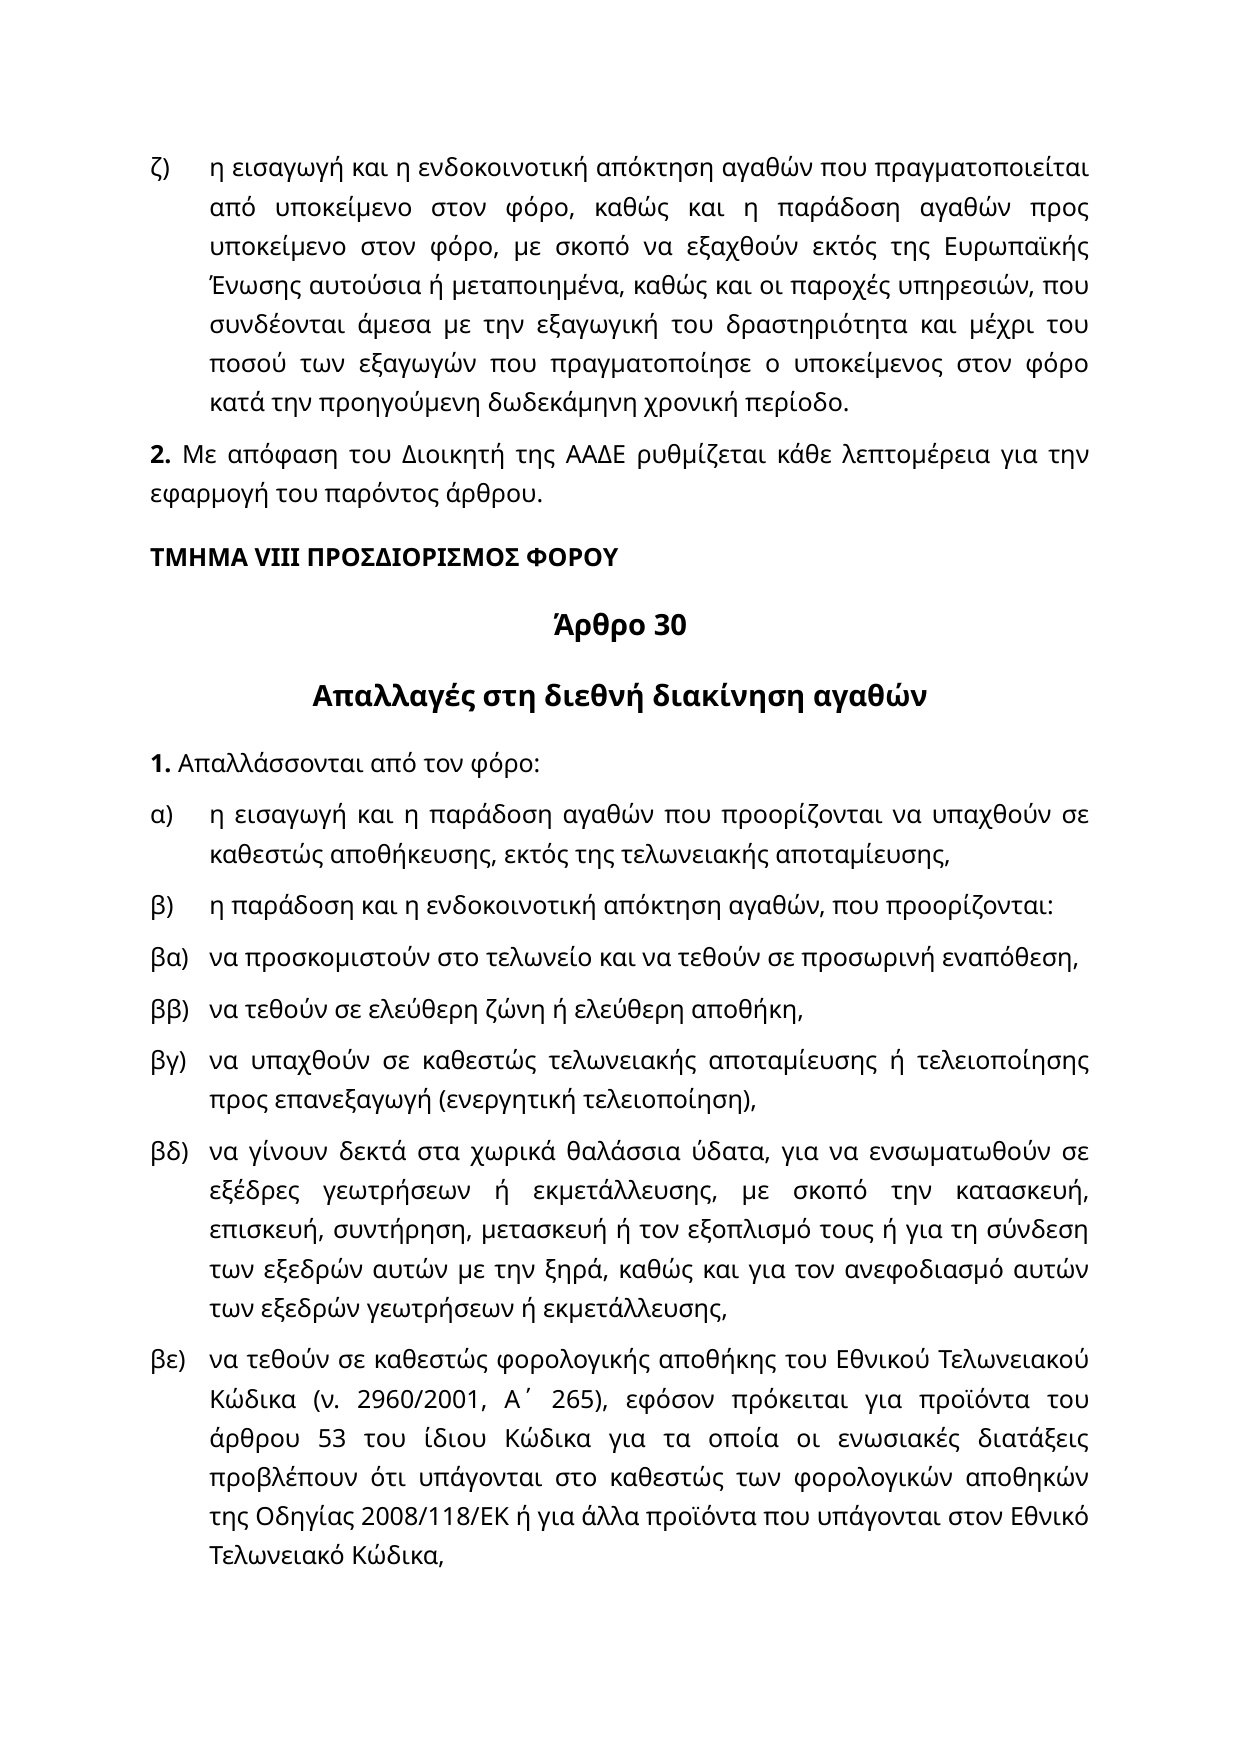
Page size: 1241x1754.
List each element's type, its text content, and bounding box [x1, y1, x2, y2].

list βγ) να υπαχθούν σε καθεστώς τελωνειακής αποταμίευσης ή τελειοποίησης προς επανεξαγωγή (ενεργητική τελειοποίηση), [150, 1043, 1090, 1116]
text TMHMA VIII ΠΡΟΣΔΙΟΡΙΣΜΟΣ ΦΟΡΟΥ [150, 540, 1090, 574]
list β) η παράδοση και η ενδοκοινοτική απόκτηση αγαθών, που προορίζονται: [150, 888, 1090, 922]
text 2. Με απόφαση του Διοικητή της ΑΑΔΕ ρυθμίζεται κάθε λεπτομέρεια για την εφαρμογή του παρόντος άρθρου. [150, 437, 1090, 510]
list βδ) να γίνουν δεκτά στα χωρικά θαλάσσια ύδατα, για να ενσωματωθούν σε εξέδρες γεωτρήσεων ή εκμετάλλευσης, με σκοπό την κατασκευή, επισκευή, συντήρηση, μετασκευή ή τον εξοπλισμό τους ή για τη σύνδεση των εξεδρών αυτών με την ξηρά, καθώς και για τον ανεφοδιασμό αυτών των εξεδρών γεωτρήσεων ή εκμετάλλευσης, [150, 1134, 1090, 1324]
list ζ) η εισαγωγή και η ενδοκοινοτική απόκτηση αγαθών που πραγματοποιείται από υποκείμενο στον φόρο, καθώς και η παράδοση αγαθών προς υποκείμενο στον φόρο, με σκοπό να εξαχθούν εκτός της Ευρωπαϊκής Ένωσης αυτούσια ή μεταποιημένα, καθώς και οι παροχές υπηρεσιών, που συνδέονται άμεσα με την εξαγωγική του δραστηριότητα και μέχρι του ποσού των εξαγωγών που πραγματοποίησε ο υποκείμενος στον φόρο κατά την προηγούμενη δωδεκάμηνη χρονική περίοδο. [150, 150, 1090, 419]
subtitle Απαλλαγές στη διεθνή διακίνηση αγαθών [150, 675, 1090, 714]
list α) η εισαγωγή και η παράδοση αγαθών που προορίζονται να υπαχθούν σε καθεστώς αποθήκευσης, εκτός της τελωνειακής αποταμίευσης, [150, 797, 1090, 870]
list ββ) να τεθούν σε ελεύθερη ζώνη ή ελεύθερη αποθήκη, [150, 991, 1090, 1025]
list βα) να προσκομιστούν στο τελωνείο και να τεθούν σε προσωρινή εναπόθεση, [150, 939, 1090, 974]
subtitle Άρθρο 30 [150, 604, 1090, 644]
text 1. Απαλλάσσονται από τον φόρο: [150, 745, 1090, 779]
list βε) να τεθούν σε καθεστώς φορολογικής αποθήκης του Εθνικού Τελωνειακού Κώδικα (ν. 2960/2001, Α΄ 265), εφόσον πρόκειται για προϊόντα του άρθρου 53 του ίδιου Κώδικα για τα οποία οι ενωσιακές διατάξεις προβλέπουν ότι υπάγονται στο καθεστώς των φορολογικών αποθηκών της Οδηγίας 2008/118/ΕΚ ή για άλλα προϊόντα που υπάγονται στον Εθνικό Τελωνειακό Κώδικα, [150, 1342, 1090, 1572]
